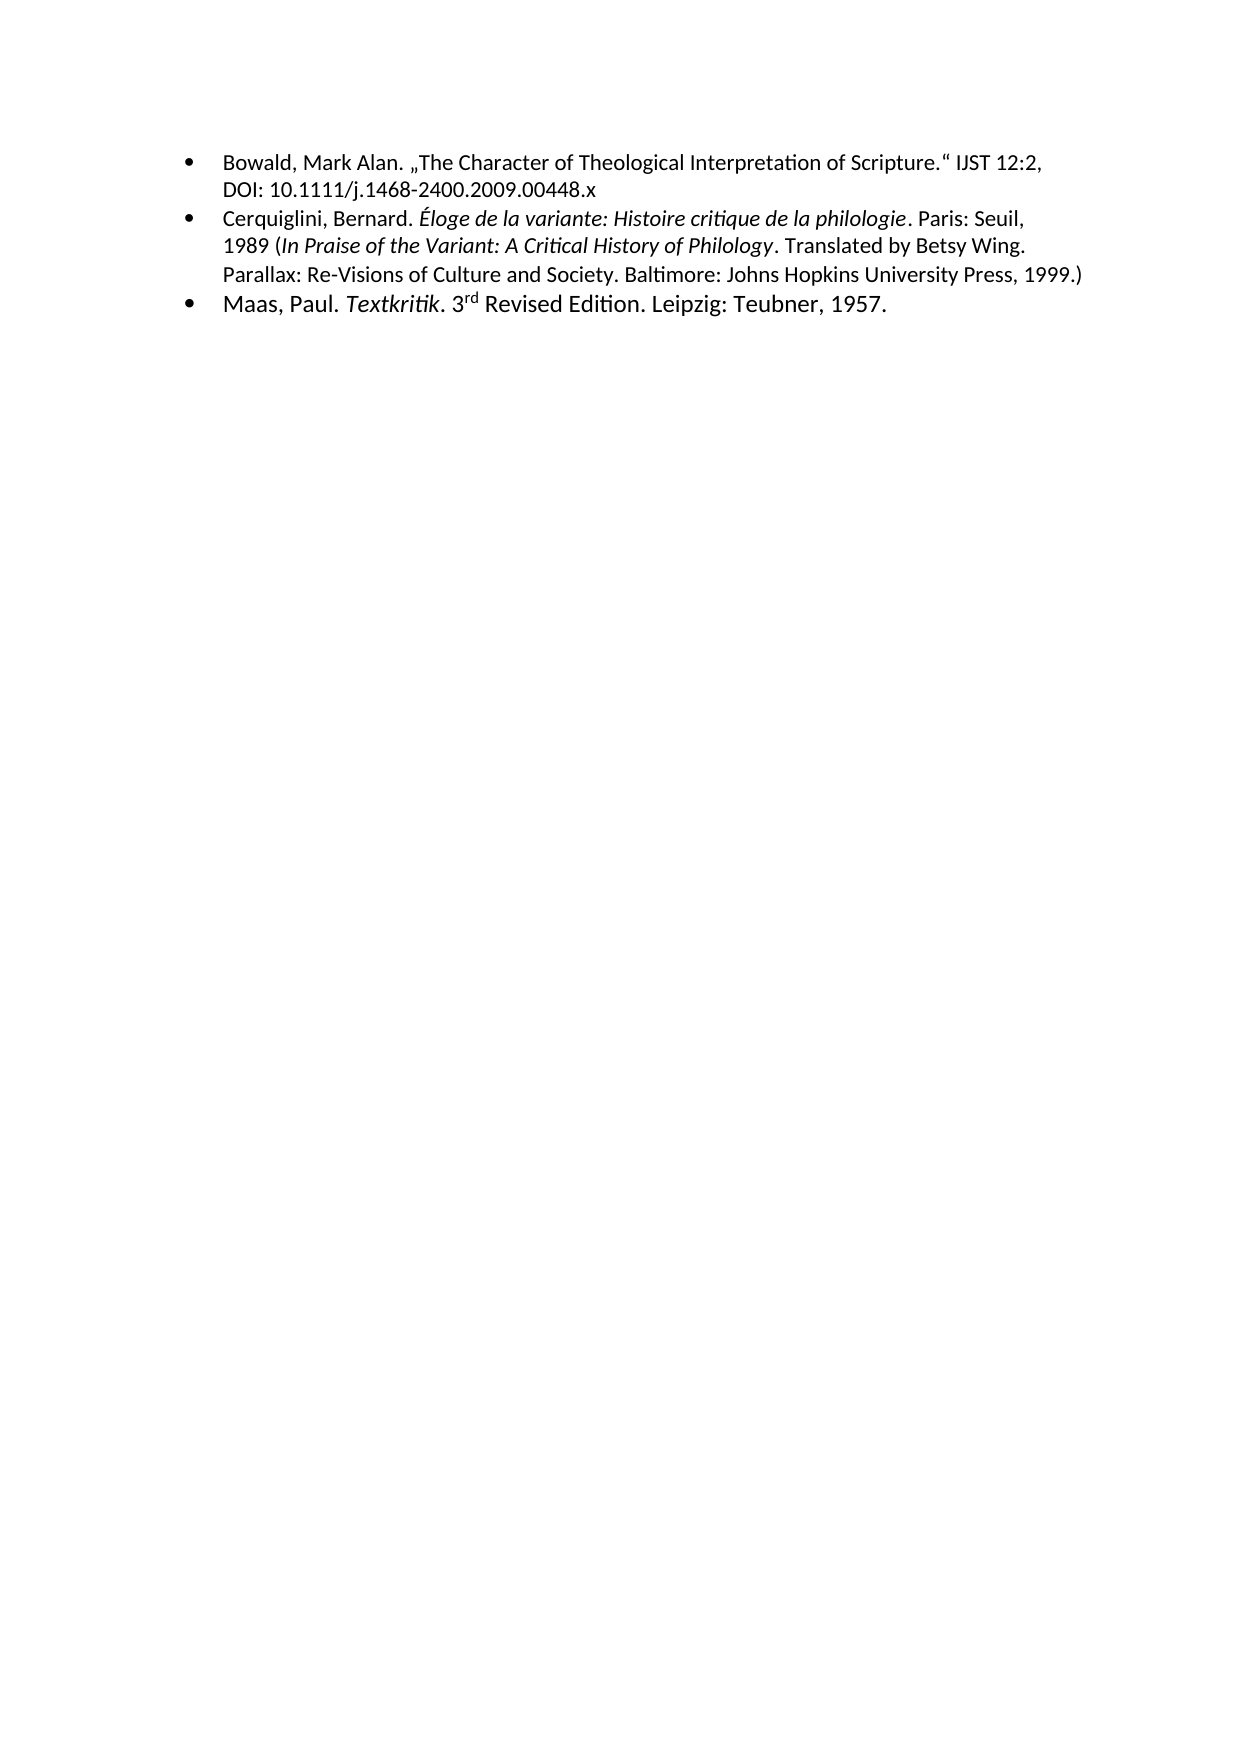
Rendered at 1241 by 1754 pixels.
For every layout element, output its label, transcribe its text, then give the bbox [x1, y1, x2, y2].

list Maas, Paul. Textkritik. 3rd Revised Edition. Leipzig: Teubner, 1957. [185, 288, 1093, 318]
list Cerquiglini, Bernard. Éloge de la variante: Histoire critique de la philologie. Paris: Seuil, 1989 (In Praise of the Variant: A Critical History of Philology. Translated by Betsy Wing. Parallax: Re-Visions of Culture and Society. Baltimore: Johns Hopkins University Press, 1999.) [185, 204, 1093, 288]
list Bowald, Mark Alan. „The Character of Theological Interpretation of Scripture.“ IJST 12:2, DOI: 10.1111/j.1468-2400.2009.00448.x [185, 148, 1093, 204]
